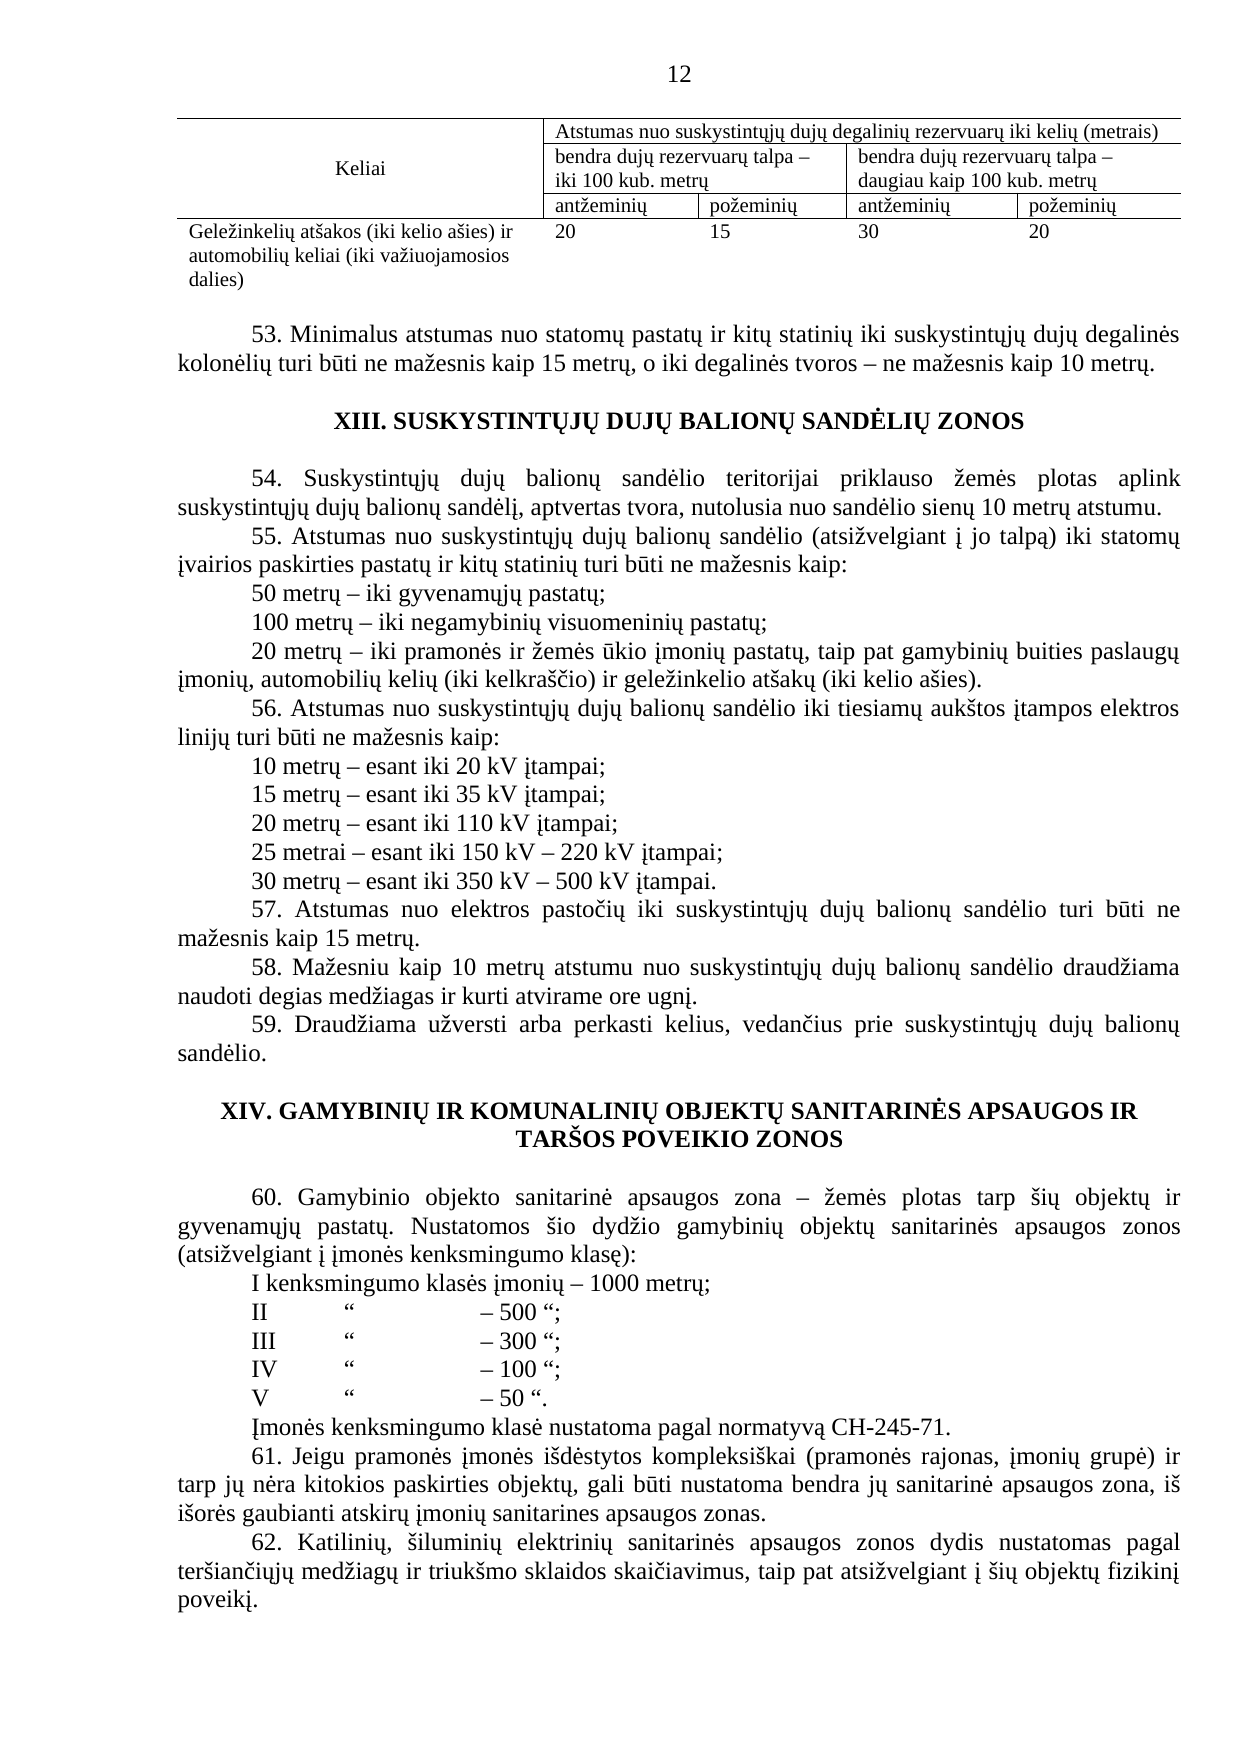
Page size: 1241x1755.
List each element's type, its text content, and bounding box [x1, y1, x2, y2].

text 62. Katilinių, šiluminių elektrinių sanitarinės apsaugos zonos dydis nustatomas pagal teršiančiųjų medžiagų ir triukšmo sklaidos skaičiavimus, taip pat atsižvelgiant į šių objektų fizikinį poveikį. [177, 1527, 1181, 1613]
table_cell 30 [847, 219, 1017, 291]
table_cell bendra dujų rezervuarų talpa – iki 100 kub. metrų [544, 144, 846, 192]
table_header Keliai [177, 119, 543, 217]
table_cell 20 [1017, 219, 1181, 291]
table_cell Geležinkelių atšakos (iki kelio ašies) ir automobilių keliai (iki važiuojamosios dalies) [177, 219, 543, 291]
text 53. Minimalus atstumas nuo statomų pastatų ir kitų statinių iki suskystintųjų dujų degalinės kolonėlių turi būti ne mažesnis kaip 15 metrų, o iki degalinės tvoros – ne mažesnis kaip 10 metrų. [177, 319, 1181, 377]
text 20 metrų – esant iki 110 kV įtampai; [177, 808, 1181, 837]
text 20 metrų – iki pramonės ir žemės ūkio įmonių pastatų, taip pat gamybinių buities paslaugų įmonių, automobilių kelių (iki kelkraščio) ir geležinkelio atšakų (iki kelio ašies). [177, 636, 1181, 693]
table_cell požeminių [699, 194, 846, 217]
text 25 metrai – esant iki 150 kV – 220 kV įtampai; [177, 837, 1181, 866]
table_header Atstumas nuo suskystintųjų dujų degalinių rezervuarų iki kelių (metrais) [544, 119, 1181, 143]
text 54. Suskystintųjų dujų balionų sandėlio teritorijai priklauso žemės plotas aplink suskystintųjų dujų balionų sandėlį, aptvertas tvora, nutolusia nuo sandėlio sienų 10 metrų atstumu. [177, 463, 1181, 521]
text 58. Mažesniu kaip 10 metrų atstumu nuo suskystintųjų dujų balionų sandėlio draudžiama naudoti degias medžiagas ir kurti atvirame ore ugnį. [177, 952, 1181, 1009]
text XIII. SUSKYSTINTŲJŲ DUJŲ BALIONŲ SANDĖLIŲ ZONOS [177, 406, 1181, 434]
text 15 metrų – esant iki 35 kV įtampai; [177, 779, 1181, 808]
text 61. Jeigu pramonės įmonės išdėstytos kompleksiškai (pramonės rajonas, įmonių grupė) ir tarp jų nėra kitokios paskirties objektų, gali būti nustatoma bendra jų sanitarinė apsaugos zona, iš išorės gaubianti atskirų įmonių sanitarines apsaugos zonas. [177, 1441, 1181, 1527]
text 55. Atstumas nuo suskystintųjų dujų balionų sandėlio (atsižvelgiant į jo talpą) iki statomų įvairios paskirties pastatų ir kitų statinių turi būti ne mažesnis kaip: [177, 521, 1181, 578]
text 56. Atstumas nuo suskystintųjų dujų balionų sandėlio iki tiesiamų aukštos įtampos elektros linijų turi būti ne mažesnis kaip: [177, 693, 1181, 751]
text 30 metrų – esant iki 350 kV – 500 kV įtampai. [177, 866, 1181, 894]
table_cell antžeminių [847, 194, 1017, 217]
text 60. Gamybinio objekto sanitarinė apsaugos zona – žemės plotas tarp šių objektų ir gyvenamųjų pastatų. Nustatomos šio dydžio gamybinių objektų sanitarinės apsaugos zonos (atsižvelgiant į įmonės kenksmingumo klasę): [177, 1182, 1181, 1268]
text II “ – 500 “; [177, 1297, 1181, 1326]
text 57. Atstumas nuo elektros pastočių iki suskystintųjų dujų balionų sandėlio turi būti ne mažesnis kaip 15 metrų. [177, 894, 1181, 952]
text I kenksmingumo klasės įmonių – 1000 metrų; [177, 1268, 1181, 1297]
table_cell 20 [544, 219, 698, 291]
text 10 metrų – esant iki 20 kV įtampai; [177, 751, 1181, 779]
table_cell požeminių [1018, 194, 1181, 217]
text 59. Draudžiama užversti arba perkasti kelius, vedančius prie suskystintųjų dujų balionų sandėlio. [177, 1009, 1181, 1067]
text IV “ – 100 “; [177, 1354, 1181, 1383]
text 50 metrų – iki gyvenamųjų pastatų; [177, 578, 1181, 607]
text 100 metrų – iki negamybinių visuomeninių pastatų; [177, 607, 1181, 636]
table_cell 15 [698, 219, 847, 291]
text XIV. GAMYBINIŲ IR KOMUNALINIŲ OBJEKTŲ SANITARINĖS APSAUGOS IR TARŠOS POVEIKIO ZONOS [177, 1096, 1181, 1153]
table_cell bendra dujų rezervuarų talpa – daugiau kaip 100 kub. metrų [847, 144, 1181, 192]
text III “ – 300 “; [177, 1326, 1181, 1354]
text Įmonės kenksmingumo klasė nustatoma pagal normatyvą CH-245-71. [177, 1412, 1181, 1441]
table_cell antžeminių [544, 194, 698, 217]
text V “ – 50 “. [177, 1383, 1181, 1412]
